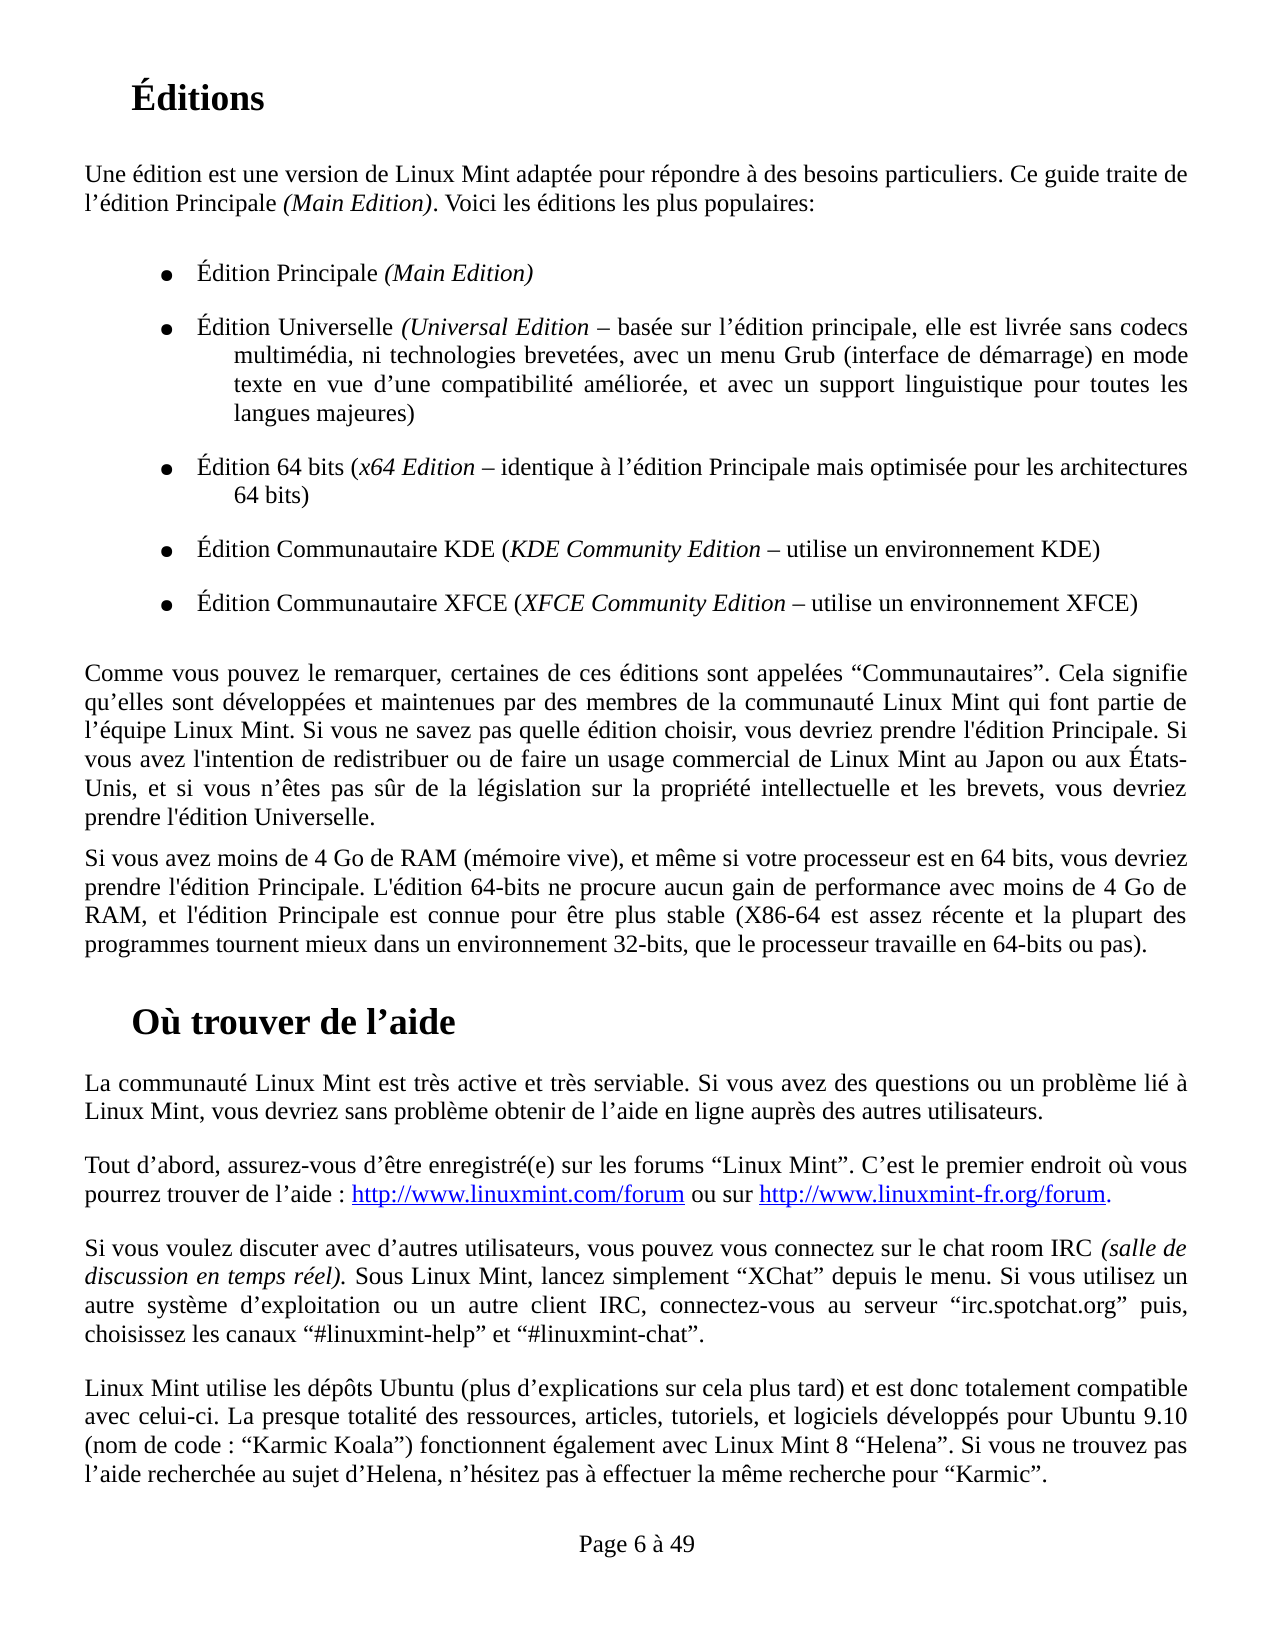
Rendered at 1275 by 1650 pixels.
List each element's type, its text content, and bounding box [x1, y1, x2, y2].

text Si vous voulez discuter avec d’autres utilisateurs, vous pouvez vous connectez sur le chat room IRC (salle de discussion en temps réel). Sous Linux Mint, lancez simplement “XChat” depuis le menu. Si vous utilisez un autre système d’exploitation ou un autre client IRC, connectez-vous au serveur “irc.spotchat.org” puis, choisissez les canaux “#linuxmint-help” et “#linuxmint-chat”. [84, 1233, 1189, 1348]
list Édition Communautaire KDE (KDE Community Edition – utilise un environnement KDE) [159, 534, 1189, 563]
list Édition Universelle (Universal Edition – basée sur l’édition principale, elle est livrée sans codecs multimédia, ni technologies brevetées, avec un menu Grub (interface de démarrage) en mode texte en vue d’une compatibilité améliorée, et avec un support linguistique pour toutes les langues majeures) [159, 312, 1189, 427]
subtitle Où trouver de l’aide [84, 1000, 1189, 1043]
list Édition 64 bits (x64 Edition – identique à l’édition Principale mais optimisée pour les architectures 64 bits) [159, 452, 1189, 509]
list Édition Principale (Main Edition) [159, 258, 1189, 287]
subtitle Éditions [84, 75, 1189, 118]
text La communauté Linux Mint est très active et très serviable. Si vous avez des questions ou un problème lié à Linux Mint, vous devriez sans problème obtenir de l’aide en ligne auprès des autres utilisateurs. [84, 1068, 1189, 1125]
text Linux Mint utilise les dépôts Ubuntu (plus d’explications sur cela plus tard) et est donc totalement compatible avec celui-ci. La presque totalité des ressources, articles, tutoriels, et logiciels développés pour Ubuntu 9.10 (nom de code : “Karmic Koala”) fonctionnent également avec Linux Mint 8 “Helena”. Si vous ne trouvez pas l’aide recherchée au sujet d’Helena, n’hésitez pas à effectuer la même recherche pour “Karmic”. [84, 1373, 1189, 1488]
list Édition Communautaire XFCE (XFCE Community Edition – utilise un environnement XFCE) [159, 588, 1189, 617]
text Comme vous pouvez le remarquer, certaines de ces éditions sont appelées “Communautaires”. Cela signifie qu’elles sont développées et maintenues par des membres de la communauté Linux Mint qui font partie de l’équipe Linux Mint. Si vous ne savez pas quelle édition choisir, vous devriez prendre l'édition Principale. Si vous avez l'intention de redistribuer ou de faire un usage commercial de Linux Mint au Japon ou aux États-Unis, et si vous n’êtes pas sûr de la législation sur la propriété intellectuelle et les brevets, vous devriez prendre l'édition Universelle. [84, 658, 1189, 831]
text Si vous avez moins de 4 Go de RAM (mémoire vive), et même si votre processeur est en 64 bits, vous devriez prendre l'édition Principale. L'édition 64-bits ne procure aucun gain de performance avec moins de 4 Go de RAM, et l'édition Principale est connue pour être plus stable (X86-64 est assez récente et la plupart des programmes tournent mieux dans un environnement 32-bits, que le processeur travaille en 64-bits ou pas). [84, 843, 1189, 958]
text Tout d’abord, assurez-vous d’être enregistré(e) sur les forums “Linux Mint”. C’est le premier endroit où vous pourrez trouver de l’aide : http://www.linuxmint.com/forum ou sur http://www.linuxmint-fr.org/forum. [84, 1150, 1189, 1208]
text Une édition est une version de Linux Mint adaptée pour répondre à des besoins particuliers. Ce guide traite de l’édition Principale (Main Edition). Voici les éditions les plus populaires: [84, 159, 1189, 217]
